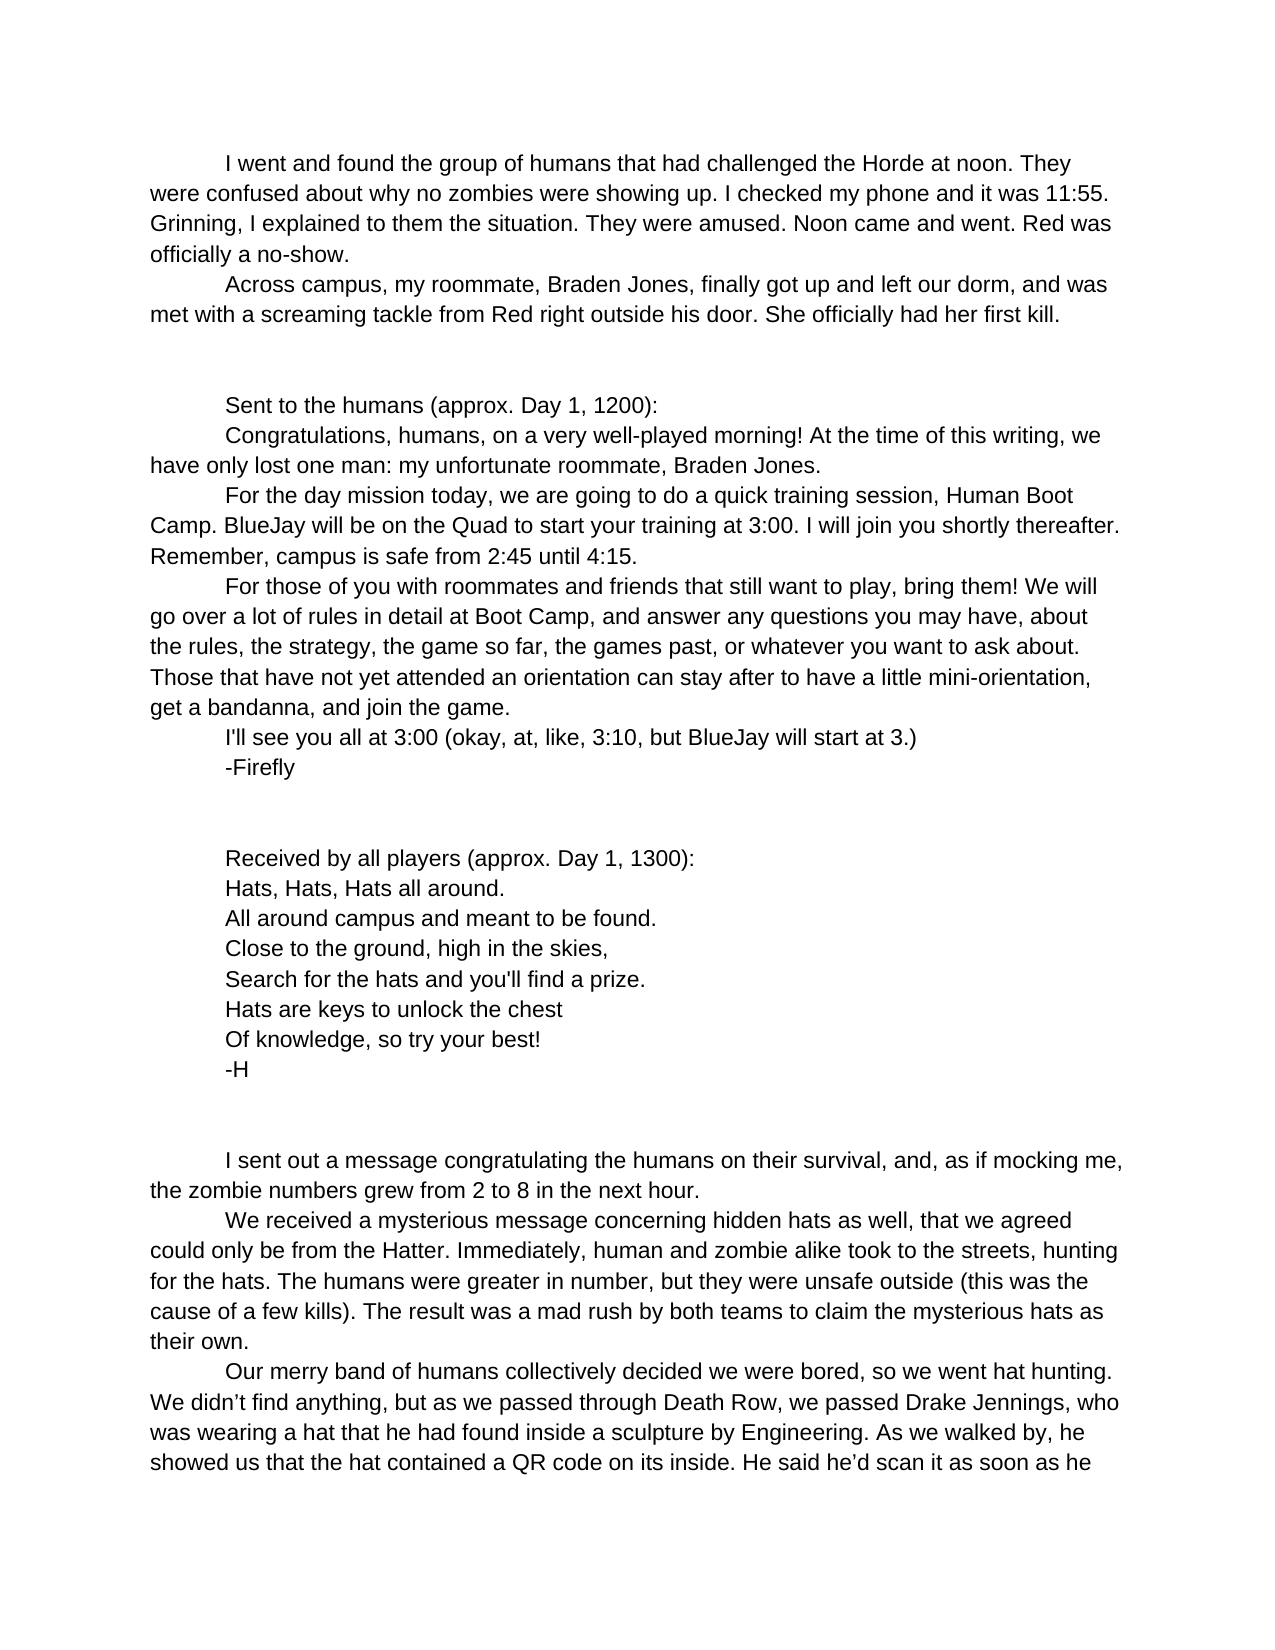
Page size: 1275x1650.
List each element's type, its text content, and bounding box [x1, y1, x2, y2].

text We received a mysterious message concerning hidden hats as well, that we agreed could only be from the Hatter. Immediately, human and zombie alike took to the streets, hunting for the hats. The humans were greater in number, but they were unsafe outside (this was the cause of a few kills). The result was a mad rush by both teams to claim the mysterious hats as their own. [150, 1207, 1125, 1354]
text I'll see you all at 3:00 (okay, at, like, 3:10, but BlueJay will start at 3.) [150, 724, 1125, 750]
text Hats, Hats, Hats all around. [150, 875, 1125, 901]
text Sent to the humans (approx. Day 1, 1200): Congratulations, humans, on a very well-played morning! At the time of this writing, we have only lost one man: my unfortunate roommate, Braden Jones. [150, 392, 1125, 478]
text Our merry band of humans collectively decided we were bored, so we went hat hunting. We didn’t find anything, but as we passed through Death Row, we passed Drake Jennings, who was wearing a hat that he had found inside a sculpture by Engineering. As we walked by, he showed us that the hat contained a QR code on its inside. He said he’d scan it as soon as he [150, 1358, 1125, 1475]
text For the day mission today, we are going to do a quick training session, Human Boot Camp. BlueJay will be on the Quad to start your training at 3:00. I will join you shortly thereafter. Remember, campus is safe from 2:45 until 4:15. [150, 482, 1125, 569]
text Across campus, my roommate, Braden Jones, finally got up and left our dorm, and was met with a screaming tackle from Red right outside his door. She officially had her first kill. [150, 271, 1125, 358]
text Search for the hats and you'll find a prize. [150, 966, 1125, 992]
text Of knowledge, so try your best! [150, 1026, 1125, 1052]
text All around campus and meant to be found. [150, 905, 1125, 932]
text Close to the ground, high in the skies, [150, 935, 1125, 962]
text Received by all players (approx. Day 1, 1300): [150, 845, 1125, 871]
text Hats are keys to unlock the chest [150, 996, 1125, 1022]
text I sent out a message congratulating the humans on their survival, and, as if mocking me, the zombie numbers grew from 2 to 8 in the next hour. [150, 1117, 1125, 1203]
text I went and found the group of humans that had challenged the Horde at noon. They were confused about why no zombies were showing up. I checked my phone and it was 11:55. Grinning, I explained to them the situation. They were amused. Noon came and went. Red was officially a no-show. [150, 150, 1125, 267]
text -H [150, 1056, 1125, 1083]
text For those of you with roommates and friends that still want to play, bring them! We will go over a lot of rules in detail at Boot Camp, and answer any questions you may have, about the rules, the strategy, the game so far, the games past, or whatever you want to ask about. Those that have not yet attended an orientation can stay after to have a little mini-orientation, get a bandanna, and join the game. [150, 573, 1125, 720]
text -Firefly [150, 754, 1125, 781]
